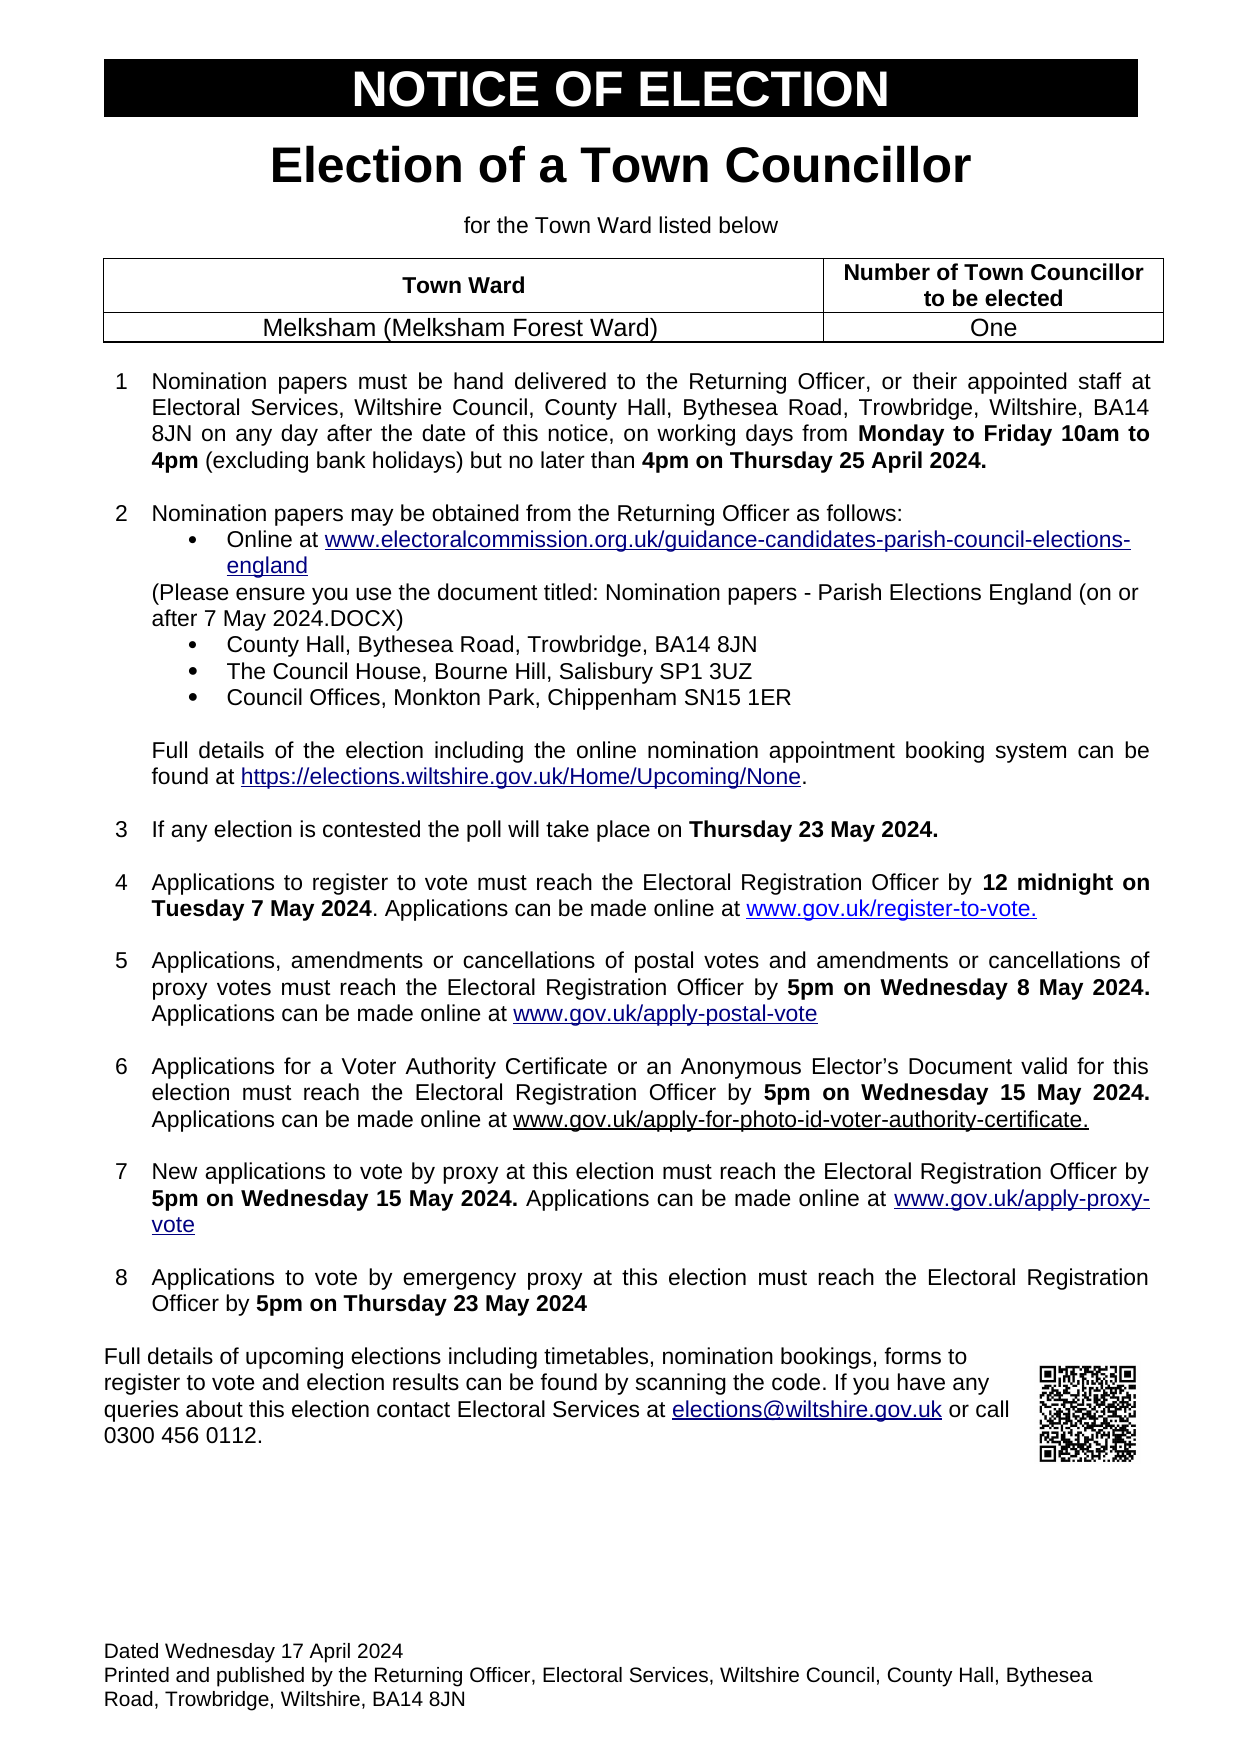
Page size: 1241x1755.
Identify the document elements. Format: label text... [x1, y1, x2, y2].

table_cell Melksham (Melksham Forest Ward) [104, 313, 823, 341]
table_cell 3 [104, 816, 140, 868]
text for the Town Ward listed below [104, 212, 1138, 239]
table_header Town Ward [104, 259, 823, 312]
table_cell 7 [104, 1158, 140, 1264]
text NOTICE OF ELECTION [104, 59, 1138, 117]
table_cell Applications, amendments or cancellations of postal votes and amendments or cancellations of proxy votes must reach the Electoral Registration Officer by 5pm on Wednesday 8 May 2024. Applications can be made online at www.gov.uk/apply-postal-vote [140, 948, 1162, 1053]
table_cell Applications to register to vote must reach the Electoral Registration Officer by 12 midnight on Tuesday 7 May 2024. Applications can be made online at www.gov.uk/register-to-vote. [140, 869, 1162, 947]
table_cell New applications to vote by proxy at this election must reach the Electoral Registration Officer by 5pm on Wednesday 15 May 2024. Applications can be made online at www.gov.uk/apply-proxy-vote [140, 1158, 1162, 1264]
table_cell 4 [104, 869, 140, 947]
table_cell 8 [104, 1264, 140, 1343]
table_cell 2 [104, 500, 140, 816]
table_cell 5 [104, 948, 140, 1053]
table_cell Applications to vote by emergency proxy at this election must reach the Electoral Registration Officer by 5pm on Thursday 23 May 2024 [140, 1264, 1162, 1343]
text Election of a Town Councillor [104, 136, 1138, 193]
table_cell If any election is contested the poll will take place on Thursday 23 May 2024. [140, 816, 1162, 868]
table_header 1 [104, 368, 140, 499]
table_cell Nomination papers may be obtained from the Returning Officer as follows: Online at www.electoralcommission.org.uk/guidance-candidates-parish-council-elections-england (Please ensure you use the document titled: Nomination papers - Parish Elections England (on or after 7 May 2024.DOCX) County Hall, Bythesea Road, Trowbridge, BA14 8JN The Council House, Bourne Hill, Salisbury SP1 3UZ Council Offices, Monkton Park, Chippenham SN15 1ER Full details of the election including the online nomination appointment booking system can be found at https://elections.wiltshire.gov.uk/Home/Upcoming/None. [140, 500, 1162, 816]
table_cell 6 [104, 1053, 140, 1158]
table_cell Applications for a Voter Authority Certificate or an Anonymous Elector’s Document valid for this election must reach the Electoral Registration Officer by 5pm on Wednesday 15 May 2024. Applications can be made online at www.gov.uk/apply-for-photo-id-voter-authority-certificate. [140, 1053, 1162, 1158]
text Full details of upcoming elections including timetables, nomination bookings, forms to register to vote and election results can be found by scanning the code. If you have any queries about this election contact Electoral Services at elections@wiltshire.gov.uk or call 0300 456 0112. [104, 1343, 1138, 1448]
table_header Nomination papers must be hand delivered to the Returning Officer, or their appointed staff at Electoral Services, Wiltshire Council, County Hall, Bythesea Road, Trowbridge, Wiltshire, BA14 8JN on any day after the date of this notice, on working days from Monday to Friday 10am to 4pm (excluding bank holidays) but no later than 4pm on Thursday 25 April 2024. [140, 368, 1162, 499]
table_header Number of Town Councillor to be elected [824, 259, 1163, 312]
table_cell One [824, 313, 1163, 341]
